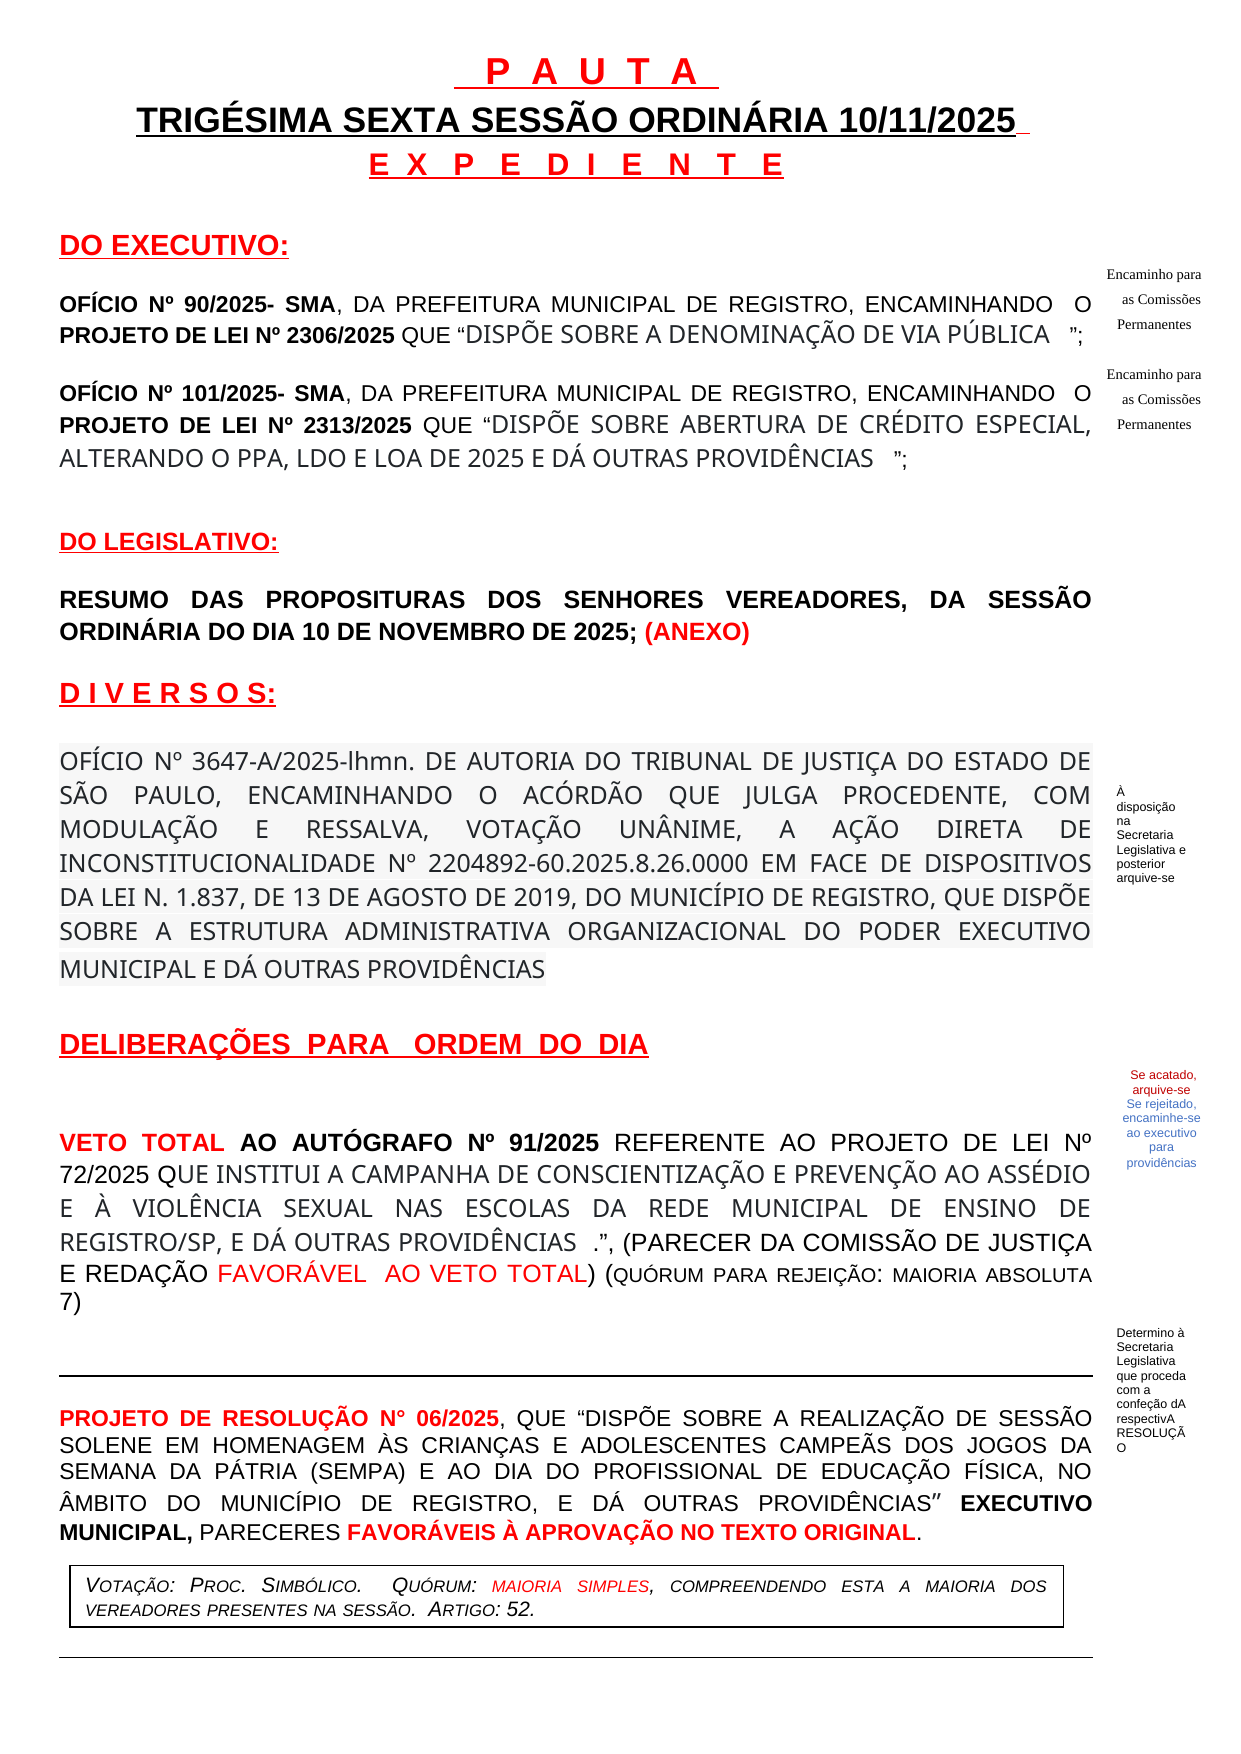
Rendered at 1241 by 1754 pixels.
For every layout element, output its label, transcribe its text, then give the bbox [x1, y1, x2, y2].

text Encaminho para as Comissões [1102, 260, 1206, 310]
text projeto de RESOLUÇÃO n° 06/2025, QUE “DISPÕE SOBRE A REALIZAÇÃO DE SESSÃO SOLENE EM HOMENAGEM ÀS CRIANÇAS E ADOLESCENTES CAMPEÃS DOS JOGOS DA SEMANA DA PÁTRIA (SEMPA) E AO DIA DO PROFISSIONAL DE EDUCAÇÃO FÍSICA, NO ÂMBITO DO MUNICÍPIO DE REGISTRO, E DÁ OUTRAS PROVIDÊNCIAS” EXecutivo municipal, Pareceres favoráveis à aprovação no texto original. [59, 1405, 1093, 1545]
text TRIGÉSIMA sexta SESSÃO ORDINÁRIA 10/11/2025 [59, 99, 1093, 140]
text Determino à Secretaria Legislativa que proceda com a confeção dA respectivA RESOLUÇÃO [1116, 1325, 1186, 1455]
text E X P E D I E N T E [59, 146, 1093, 182]
text Encaminho para as Comissões [1102, 360, 1206, 410]
text VETO total AO AUTÓGRAFO Nº 91/2025 REFERENTE AO PROJETO DE LEI Nº 72/2025 QUE INSTITUI A CAMPANHA DE CONSCIENTIZAÇÃO E PREVENÇÃO AO ASSÉDIO E À VIOLÊNCIA SEXUAL NAS ESCOLAS DA REDE MUNICIPAL DE ENSINO DE REGISTRO/SP, E DÁ OUTRAS PROVIDÊNCIAS .”, (PARECER DA COMISSÃO DE JUSTIÇA E REDAÇÃO FAVORÁVEL AO VETO TOTAL) (quórum para rejeição: maioria absoluta 7) [59, 1128, 1093, 1316]
text À disposição na Secretaria Legislativa e posterior arquive-se [1116, 785, 1186, 885]
subtitle DO EXECUTIVO: [59, 228, 1093, 262]
text D I V E R S O S: [59, 676, 1093, 710]
text P A U T A [59, 49, 1093, 93]
text OFÍCIO Nº 90/2025- SMA, DA PREFEITURA MUNICIPAL DE REGISTRO, ENCAMINHANDO o Projeto de Lei nº 2306/2025 que “DISPÕE SOBRE A DENOMINAÇÃO DE VIA PÚBLICA ”; [59, 291, 1093, 351]
text OFÍCIO Nº 101/2025- SMA, DA PREFEITURA MUNICIPAL DE REGISTRO, ENCAMINHANDO o Projeto de Lei nº 2313/2025 que “DISPÕE SOBRE ABERTURA DE CRÉDITO ESPECIAL, ALTERANDO O PPA, LDO E LOA DE 2025 E DÁ OUTRAS PROVIDÊNCIAS ”; [59, 380, 1093, 474]
text DELIBERAÇÕES PARA ORDEM DO DIA [59, 1027, 1093, 1061]
text RESUMO DAS PROPOSITURAS DOS SENHORES VEREADORES, DA SESSÃO ORDINÁRIA DO DIA 10 DE novembro DE 2025; (ANEXO) [59, 584, 1093, 647]
text Votação: Proc. Simbólico. Quórum: maioria simples, compreendendo esta a maioria dos vereadores presentes na sessão. Artigo: 52. [85, 1573, 1049, 1619]
text OFÍCIO Nº 3647-A/2025-lhmn. DE AUTORIA DO TRIBUNAL DE JUSTIÇA DO ESTADO DE SÃO PAULO, ENCAMINHANDO O ACÓRDÃO QUE JULGA PROCEDENTE, COM MODULAÇÃO E RESSALVA, VOTAÇÃO UNÂNIME, A AÇÃO DIRETA DE INCONSTITUCIONALIDADE Nº 2204892-60.2025.8.26.0000 EM FACE DE DISPOSITIVOS DA LEI N. 1.837, DE 13 DE AGOSTO DE 2019, DO MUNICÍPIO DE REGISTRO, QUE DISPÕE SOBRE A ESTRUTURA ADMINISTRATIVA ORGANIZACIONAL DO PODER EXECUTIVO MUNICIPAL E DÁ OUTRAS PROVIDÊNCIAS [59, 743, 1093, 987]
text Permanentes [1102, 410, 1206, 435]
text DO LEGISLATIVO: [59, 527, 1093, 556]
text Permanentes [1102, 310, 1206, 335]
text Se acatado, arquive-se [1116, 1068, 1206, 1097]
text Se rejeitado, encaminhe-se ao executivo para providências [1116, 1097, 1206, 1171]
